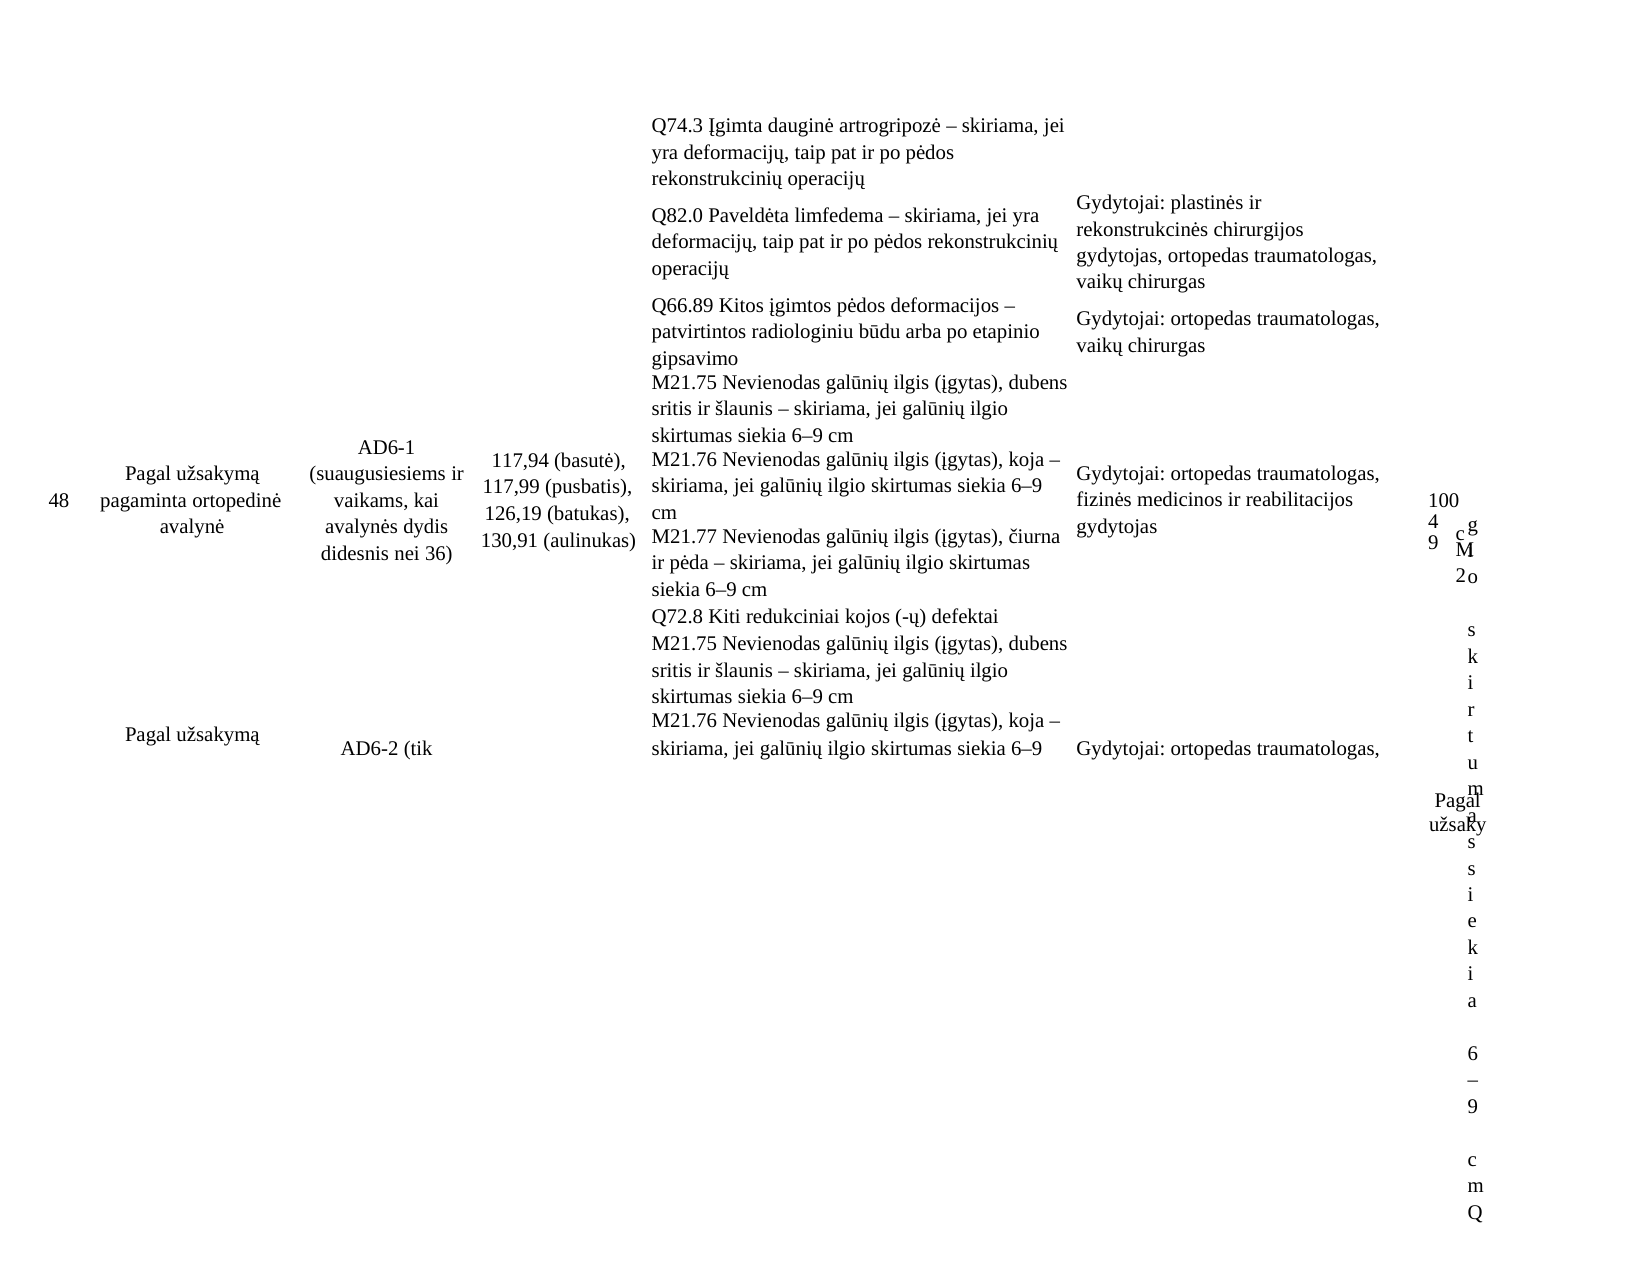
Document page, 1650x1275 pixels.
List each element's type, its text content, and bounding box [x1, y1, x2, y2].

text AD6-2 (tik [336, 736, 437, 752]
text Q74.3 Įgimta dauginė artrogripozė – skiriama, jei yra deformacijų, taip pat ir po pėdos rekonstrukcinių operacijų [651, 113, 1069, 190]
text Pagal užsakymą [125, 461, 284, 485]
text 117,94 (basutė), [486, 448, 631, 472]
text M21.76 Nevienodas galūnių ilgis (įgytas), koja – [651, 710, 1068, 732]
text 130,91 (aulinukas) [476, 527, 641, 552]
text Pagal užsakymą [1428, 788, 1436, 860]
text M21.76 Nevienodas galūnių ilgis (įgytas), koja – [651, 449, 1068, 471]
text Q82.0 Paveldėta limfedema – skiriama, jei yra deformacijų, taip pat ir po pėdos rekonstrukcinių operacijų [651, 203, 1063, 280]
text 126,19 (batukas), [484, 501, 637, 525]
text M21.75 Nevienodas galūnių ilgis (įgytas), dubens [651, 372, 1071, 394]
text 48 pagaminta ortopedinė avalynė [48, 488, 287, 538]
text Gydytojai: ortopedas traumatologas, fizinės medicinos ir reabilitacijos gydytojas [1076, 461, 1384, 538]
text 117,99 (pusbatis), [482, 474, 640, 498]
text sritis ir šlaunis – skiriama, jei galūnių ilgio skirtumas siekia 6‒9 cm [651, 396, 1012, 447]
text 100 [1428, 487, 1473, 512]
text M21.77 Nevienodas galūnių ilgis (įgytas), čiurna ir pėda – skiriama, jei galūnių ilgio skirtumas siekia 6‒9 cm [1467, 512, 1476, 768]
text Q72.8 Kiti redukciniai kojos (-ų) defektai [651, 604, 1068, 628]
text skiriama, jei galūnių ilgio skirtumas siekia 6‒9 [651, 734, 1068, 751]
text Gydytojai: ortopedas traumatologas, [1076, 735, 1386, 751]
text Gydytojai: plastinės ir rekonstrukcinės chirurgijos gydytojas, ortopedas traumatologas, vaikų chirurgas [1076, 190, 1382, 293]
text M21.75 Nevienodas galūnių ilgis (įgytas), dubens sritis ir šlaunis – skiriama, jei galūnių ilgio skirtumas siekia 6‒9 cm [651, 631, 1071, 708]
text Pagal užsakymą [125, 722, 284, 746]
text M21.77 Nevienodas galūnių ilgis (įgytas), čiurna ir pėda – skiriama, jei galūnių ilgio skirtumas siekia 6‒9 cm [1467, 822, 1476, 1081]
text skiriama, jei galūnių ilgio skirtumas siekia 6‒9 cm [651, 473, 1045, 524]
text M21.77 Nevienodas galūnių ilgis (įgytas), čiurna [651, 526, 1068, 548]
text AD6-1 (suaugusiesiems ir vaikams, kai avalynės dydis didesnis nei 36) [307, 434, 466, 564]
text avalynė [1428, 539, 1436, 563]
text ir pėda – skiriama, jei galūnių ilgio skirtumas siekia 6‒9 cm [651, 550, 1034, 601]
text Q66.89 Kitos įgimtos pėdos deformacijos – patvirtintos radiologiniu būdu arba po etapinio gipsavimo [651, 293, 1045, 370]
text Gydytojai: ortopedas traumatologas, vaikų chirurgas [1076, 306, 1384, 357]
